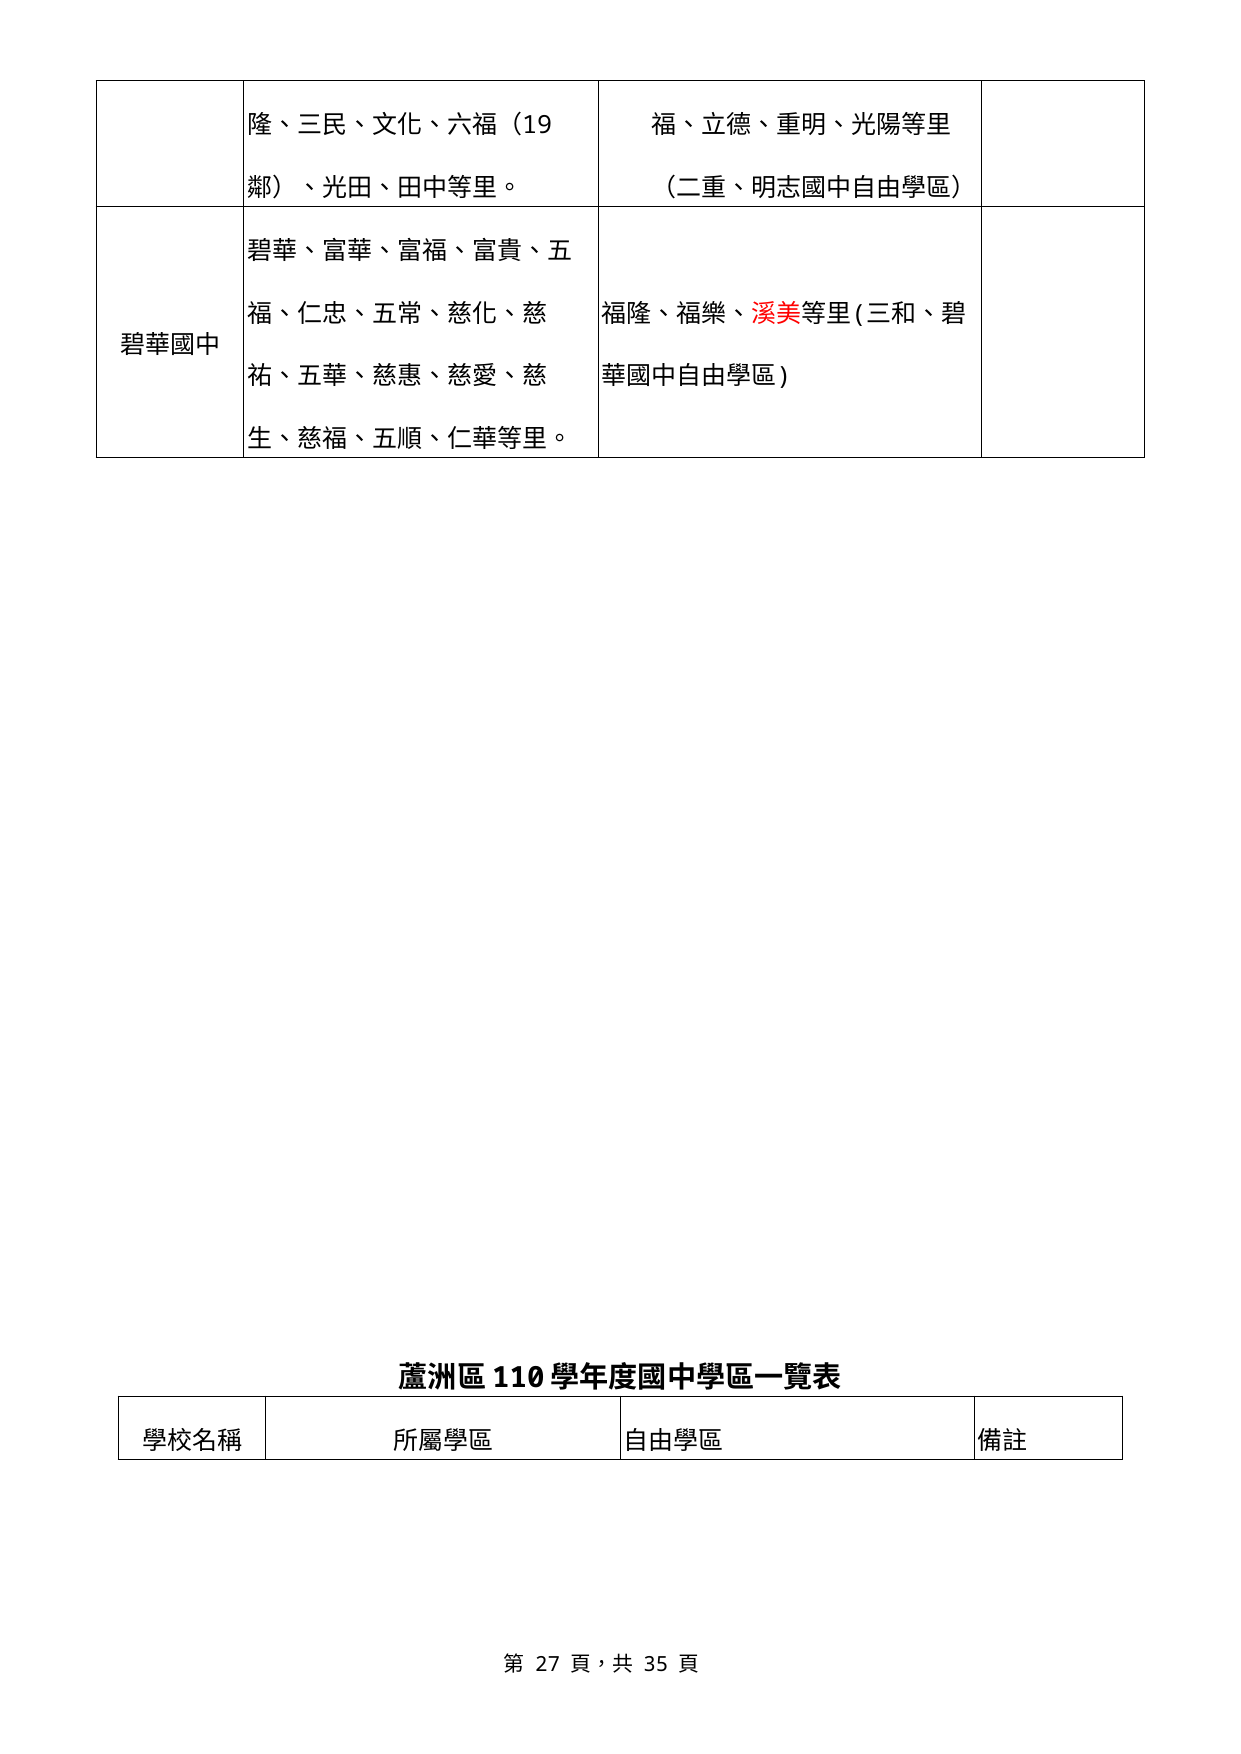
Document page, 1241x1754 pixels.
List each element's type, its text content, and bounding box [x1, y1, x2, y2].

table_cell 谷王里（三重高中國中部、明志、二重國中自由學區） 田中、光田、田安、六福、立德、重明、光陽等里（二重、明志國中自由學區） [599, 81, 981, 206]
table_header 自由學區 [621, 1397, 974, 1459]
table_cell 隆、三民、文化、六福（19鄰）、光田、田中等里。 [244, 81, 598, 206]
table_header 所屬學區 [266, 1397, 620, 1459]
table_cell 碧華、富華、富福、富貴、五福、仁忠、五常、慈化、慈祐、五華、慈惠、慈愛、慈生、慈福、五順、仁華等里。 [244, 207, 598, 457]
table_cell [97, 81, 243, 206]
table_cell 碧華國中 [97, 207, 243, 457]
table_header 學校名稱 [119, 1397, 265, 1459]
table_cell [982, 81, 1144, 206]
table_cell [982, 207, 1144, 457]
table_header 備註 [975, 1397, 1122, 1459]
table_cell 福隆、福樂、溪美等里(三和、碧華國中自由學區) [599, 207, 981, 457]
text 蘆洲區110學年度國中學區一覽表 [89, 1333, 1152, 1396]
